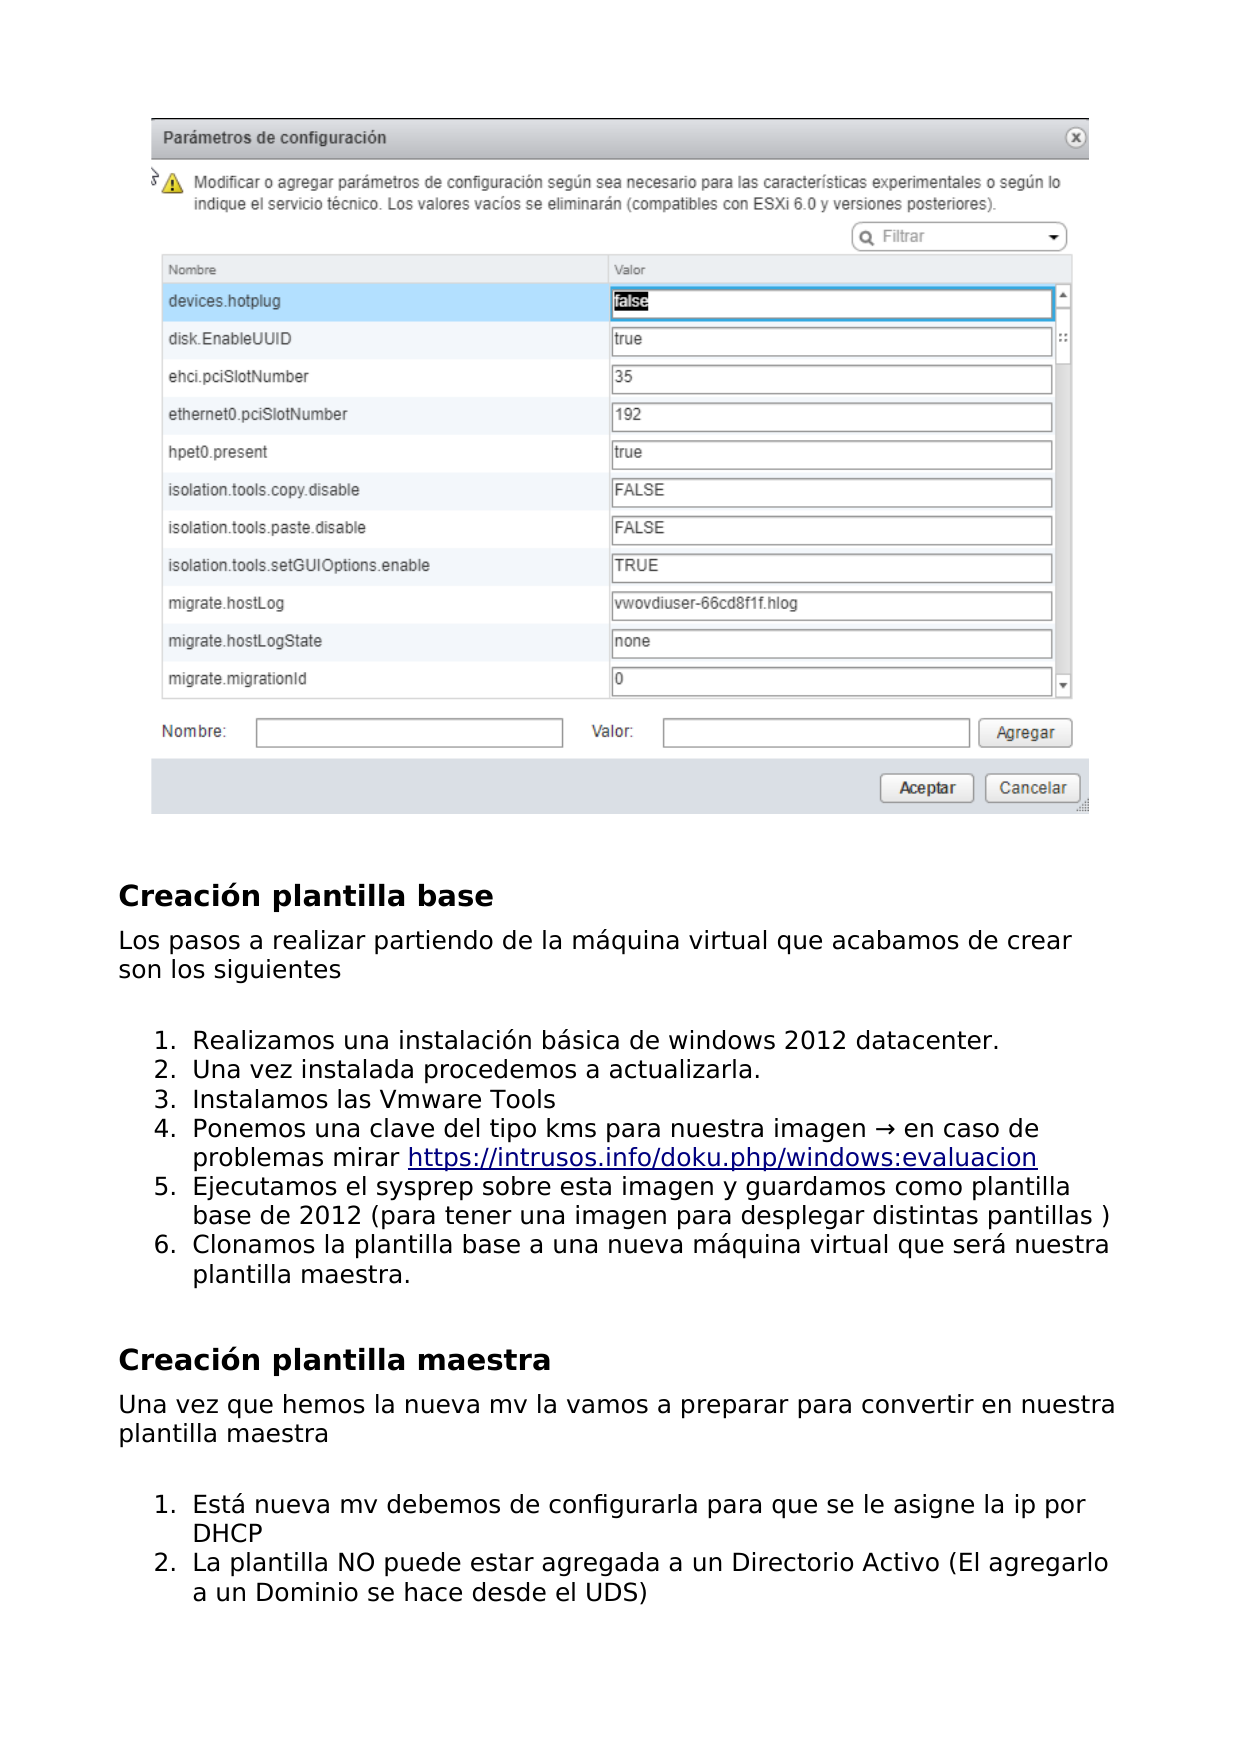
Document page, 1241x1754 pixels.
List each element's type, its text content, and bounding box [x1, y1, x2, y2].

list Una vez instalada procedemos a actualizarla. [177, 1056, 1122, 1085]
list La plantilla NO puede estar agregada a un Directorio Activo (El agregarlo a un Dominio se hace desde el UDS) [177, 1549, 1122, 1607]
list Está nueva mv debemos de configurarla para que se le asigne la ip por DHCP [177, 1490, 1122, 1549]
text Los pasos a realizar partiendo de la máquina virtual que acabamos de crear son los siguientes [118, 926, 1122, 984]
text Una vez que hemos la nueva mv la vamos a preparar para convertir en nuestra plantilla maestra [118, 1390, 1122, 1448]
list Clonamos la plantilla base a una nueva máquina virtual que será nuestra plantilla maestra. [177, 1231, 1122, 1289]
subtitle Creación plantilla maestra [118, 1343, 1122, 1377]
list Ponemos una clave del tipo kms para nuestra imagen → en caso de problemas mirar https://intrusos.info/doku.php/windows:evaluacion [177, 1114, 1122, 1172]
subtitle Creación plantilla base [118, 880, 1122, 914]
list Instalamos las Vmware Tools [177, 1085, 1122, 1114]
list Realizamos una instalación básica de windows 2012 datacenter. [177, 1027, 1122, 1056]
picture [151, 118, 1089, 814]
list Ejecutamos el sysprep sobre esta imagen y guardamos como plantilla base de 2012 (para tener una imagen para desplegar distintas pantillas ) [177, 1172, 1122, 1231]
